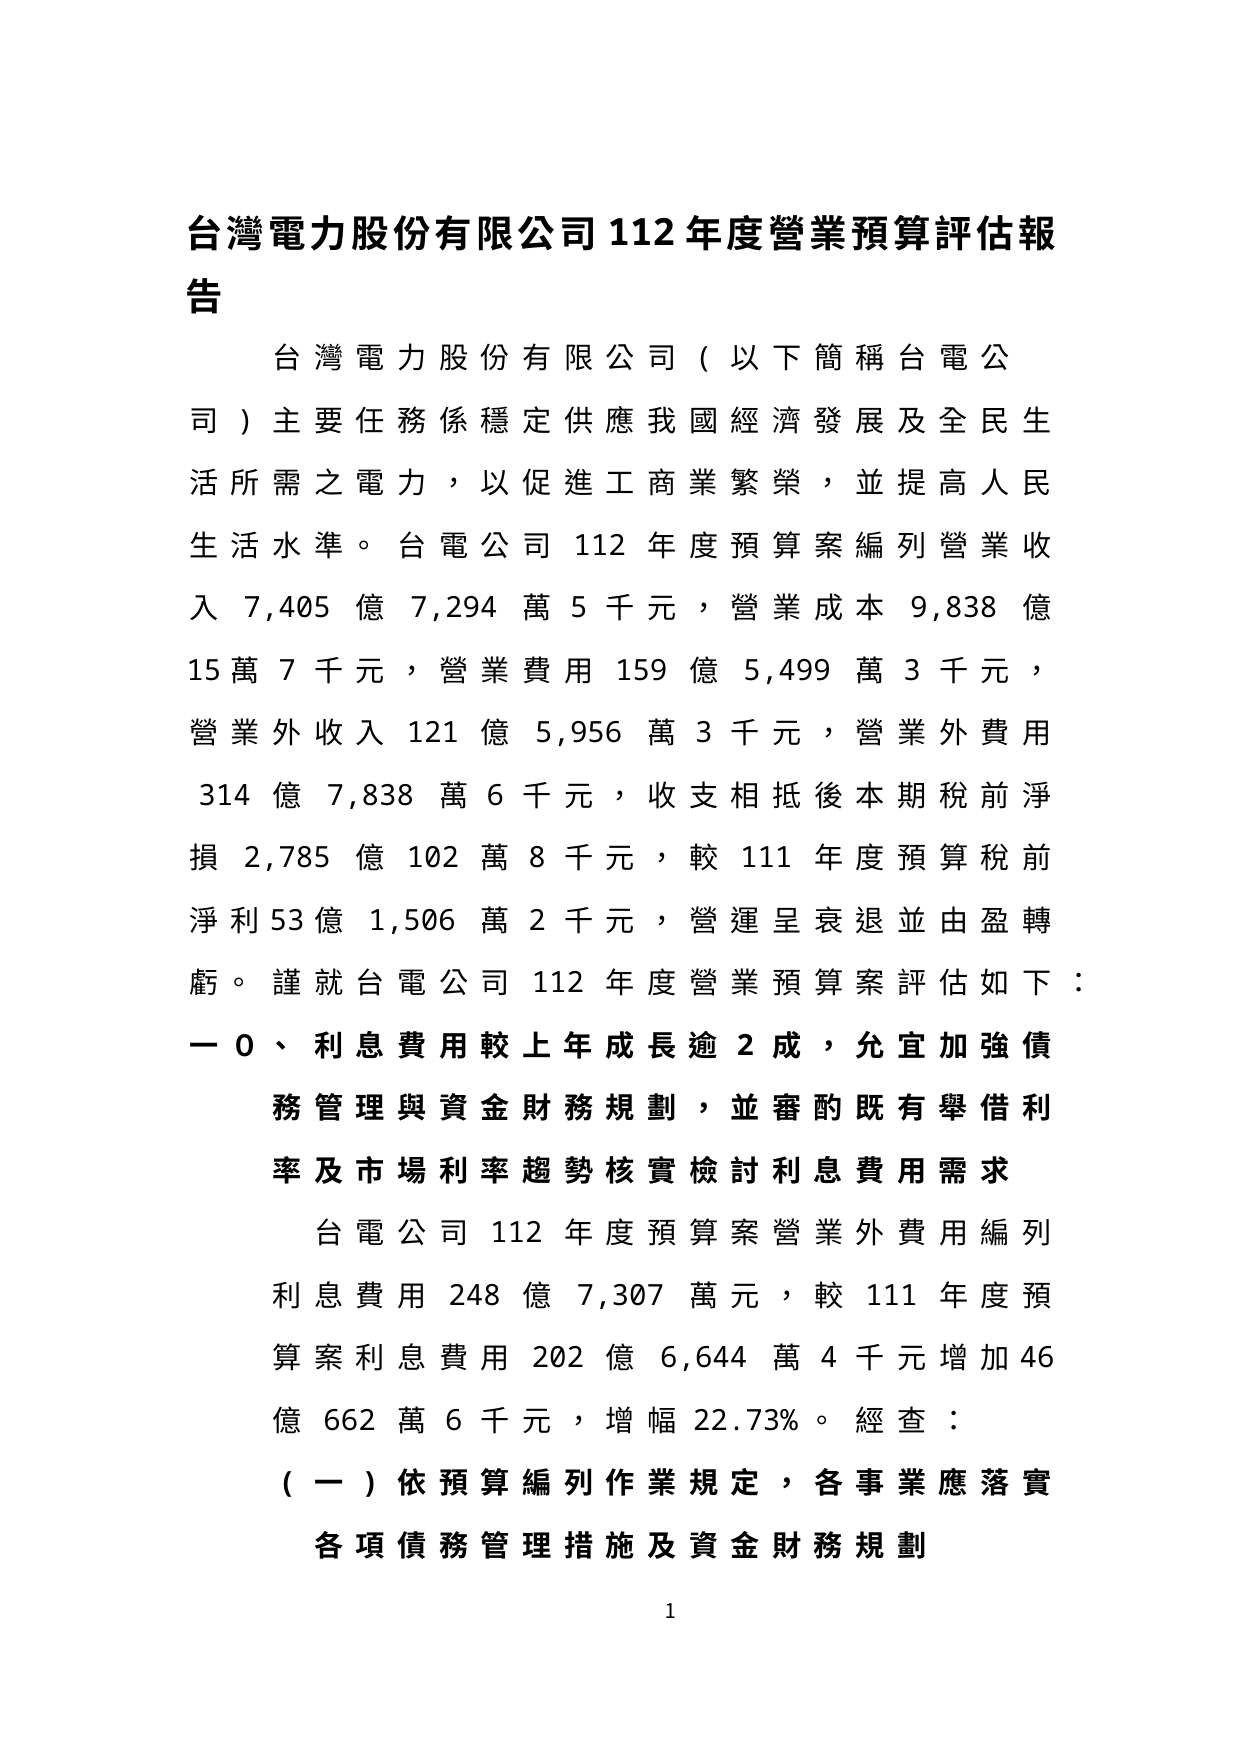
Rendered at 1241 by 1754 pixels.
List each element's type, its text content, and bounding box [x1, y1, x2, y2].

text 台灣電力股份有限公司(以下簡稱台電公司)主要任務係穩定供應我國經濟發展及全民生活所需之電力，以促進工商業繁榮，並提高人民生活水準。台電公司112年度預算案編列營業收入7,405億7,294萬5千元，營業成本9,838億15萬7千元，營業費用159億5,499萬3千元，營業外收入121億5,956萬3千元，營業外費用314億7,838萬6千元，收支相抵後本期稅前淨損2,785億102萬8千元，較111年度預算稅前淨利53億1,506萬2千元，營運呈衰退並由盈轉虧。謹就台電公司112年度營業預算案評估如下： [183, 314, 1058, 1002]
text 台灣電力股份有限公司112年度營業預算評估報告 [183, 189, 1058, 314]
text 台電公司112年度預算案營業外費用編列利息費用248億7,307萬元，較111年度預算案利息費用202億6,644萬4千元增加46億662萬6千元，增幅22.73%。經查： [242, 1189, 1058, 1439]
text (一)依預算編列作業規定，各事業應落實各項債務管理措施及資金財務規劃 [242, 1439, 1058, 1564]
text 一０、利息費用較上年成長逾2成，允宜加強債務管理與資金財務規劃，並審酌既有舉借利率及市場利率趨勢核實檢討利息費用需求 [183, 1002, 1058, 1189]
